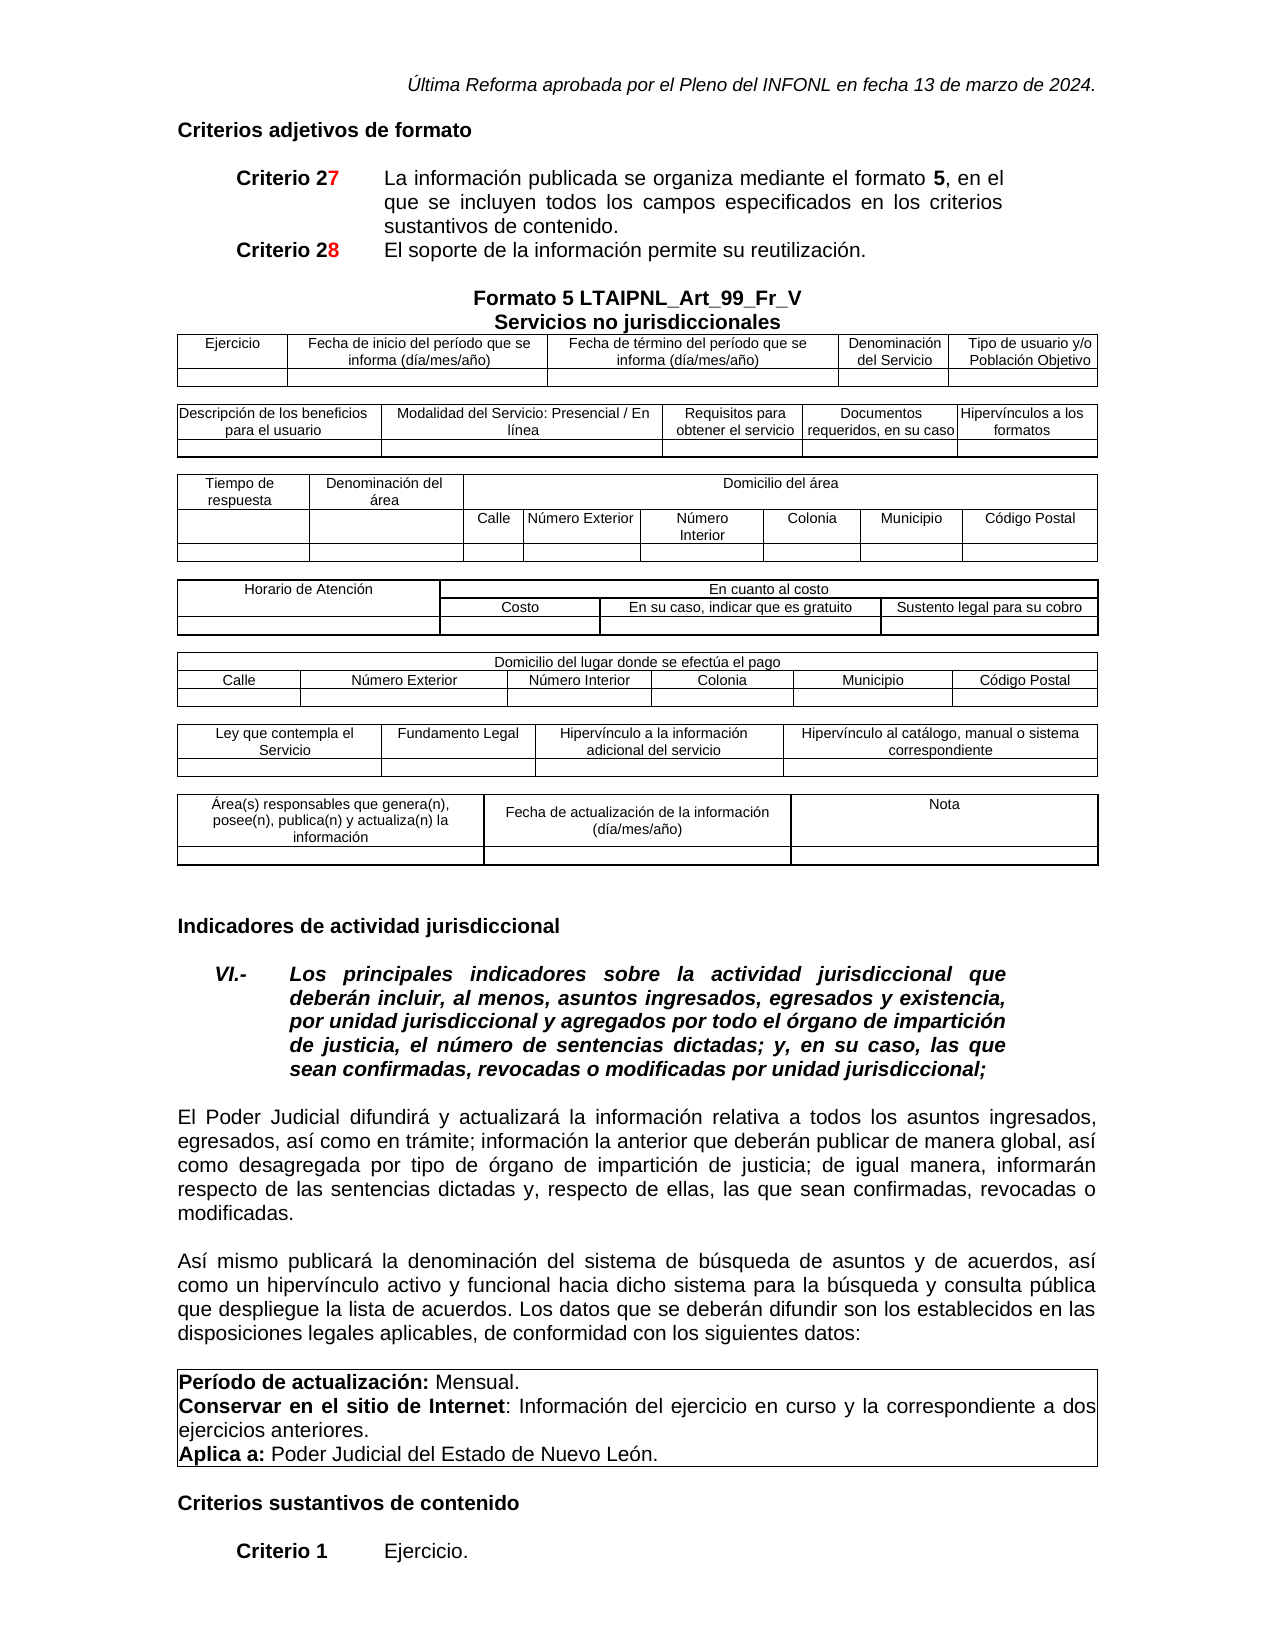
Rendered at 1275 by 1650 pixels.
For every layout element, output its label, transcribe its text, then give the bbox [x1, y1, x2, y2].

table_cell [861, 544, 962, 561]
table_cell [464, 544, 523, 561]
table_cell Calle [178, 671, 300, 688]
table_cell [178, 617, 439, 634]
table_cell [949, 369, 1097, 386]
table_header Fundamento Legal [382, 725, 535, 758]
table_cell Número Interior [508, 671, 651, 688]
table_cell Código Postal [963, 510, 1097, 543]
table_header Nota [792, 795, 1097, 846]
table_cell [794, 689, 952, 706]
table_header Documentos requeridos, en su caso [803, 405, 957, 438]
table_cell Número Exterior [524, 510, 640, 543]
table_cell [382, 440, 662, 456]
text Criterios adjetivos de formato [177, 118, 1098, 142]
table_header Denominación del Servicio [839, 335, 948, 368]
text Período de actualización: Mensual. [178, 1370, 1097, 1393]
table_header Requisitos para obtener el servicio [663, 405, 802, 438]
table_header Hipervínculo a la información adicional del servicio [536, 725, 783, 758]
table_header Fecha de término del período que se informa (día/mes/año) [548, 335, 838, 368]
table_cell [839, 369, 948, 386]
table_cell Número Interior [641, 510, 763, 543]
table_cell [441, 617, 599, 634]
table_header En cuanto al costo [441, 581, 1097, 597]
table_cell [382, 759, 535, 776]
table_header Descripción de los beneficios para el usuario [178, 405, 381, 438]
table_header Ejercicio [178, 335, 287, 368]
text Criterio 1 Ejercicio. [236, 1538, 1004, 1562]
table_header Horario de Atención [178, 581, 439, 616]
text Así mismo publicará la denominación del sistema de búsqueda de asuntos y de acuerdos, así como un hipervínculo activo y funcional hacia dicho sistema para la búsqueda y consulta pública que despliegue la lista de acuerdos. Los datos que se deberán difundir son los establecidos en las disposiciones legales aplicables, de conformidad con los siguientes datos: [177, 1249, 1098, 1345]
text El Poder Judicial difundirá y actualizará la información relativa a todos los asuntos ingresados, egresados, así como en trámite; información la anterior que deberán publicar de manera global, así como desagregada por tipo de órgano de impartición de justicia; de igual manera, informarán respecto de las sentencias dictadas y, respecto de ellas, las que sean confirmadas, revocadas o modificadas. [177, 1105, 1098, 1225]
table_cell [301, 689, 507, 706]
table_cell Sustento legal para su cobro [882, 599, 1097, 616]
table_cell [178, 759, 381, 776]
table_cell Colonia [764, 510, 860, 543]
text Criterio 28 El soporte de la información permite su reutilización. [236, 238, 1004, 262]
table_cell [641, 544, 763, 561]
table_cell Colonia [652, 671, 793, 688]
text Criterio 27 La información publicada se organiza mediante el formato 5, en el que se incluyen todos los campos especificados en los criterios sustantivos de contenido. [236, 166, 1004, 238]
table_cell [784, 759, 1097, 776]
table_header Domicilio del lugar donde se efectúa el pago [178, 653, 1097, 670]
table_cell [601, 617, 880, 634]
text VI.- Los principales indicadores sobre la actividad jurisdiccional que deberán incluir, al menos, asuntos ingresados, egresados y existencia, por unidad jurisdiccional y agregados por todo el órgano de impartición de justicia, el número de sentencias dictadas; y, en su caso, las que sean confirmadas, revocadas o modificadas por unidad jurisdiccional; [214, 961, 1009, 1081]
table_header Hipervínculo al catálogo, manual o sistema correspondiente [784, 725, 1097, 758]
table_cell [178, 510, 309, 543]
table_cell [792, 847, 1097, 864]
table_cell [803, 440, 957, 456]
table_cell Municipio [861, 510, 962, 543]
table_cell [524, 544, 640, 561]
text Conservar en el sitio de Internet: Información del ejercicio en curso y la correspondiente a dos ejercicios anteriores. [178, 1393, 1097, 1441]
text Servicios no jurisdiccionales [177, 310, 1098, 334]
table_cell [882, 617, 1097, 634]
table_cell [963, 544, 1097, 561]
table_cell [310, 544, 463, 561]
table_header Modalidad del Servicio: Presencial / En línea [382, 405, 662, 438]
table_cell [178, 440, 381, 456]
table_cell [178, 369, 287, 386]
table_cell [485, 847, 790, 864]
table_cell [310, 510, 463, 543]
table_header Fecha de actualización de la información (día/mes/año) [485, 795, 790, 846]
table_cell [178, 689, 300, 706]
table_header Tipo de usuario y/o Población Objetivo [949, 335, 1097, 368]
table_header Área(s) responsables que genera(n), posee(n), publica(n) y actualiza(n) la información [178, 795, 483, 846]
table_header Hipervínculos a los formatos [958, 405, 1097, 438]
table_cell Costo [441, 599, 599, 616]
table_cell [178, 847, 483, 864]
table_header Fecha de inicio del período que se informa (día/mes/año) [288, 335, 547, 368]
text Criterios sustantivos de contenido [177, 1491, 1098, 1514]
table_cell [764, 544, 860, 561]
table_cell [663, 440, 802, 456]
table_cell [652, 689, 793, 706]
table_header Domicilio del área [464, 475, 1097, 509]
table_cell En su caso, indicar que es gratuito [601, 599, 880, 616]
table_cell [508, 689, 651, 706]
table_header Denominación del área [310, 475, 463, 509]
table_cell Código Postal [953, 671, 1097, 688]
table_header Ley que contempla el Servicio [178, 725, 381, 758]
table_cell [536, 759, 783, 776]
table_header Tiempo de respuesta [178, 475, 309, 509]
table_cell [178, 544, 309, 561]
table_cell Número Exterior [301, 671, 507, 688]
table_cell [288, 369, 547, 386]
table_cell [953, 689, 1097, 706]
table_cell Calle [464, 510, 523, 543]
table_cell [958, 440, 1097, 456]
list Formato 5 LTAIPNL_Art_99_Fr_V [177, 286, 1098, 310]
text Aplica a: Poder Judicial del Estado de Nuevo León. [178, 1441, 1097, 1466]
table_cell [548, 369, 838, 386]
table_cell Municipio [794, 671, 952, 688]
text Indicadores de actividad jurisdiccional [177, 913, 1098, 937]
